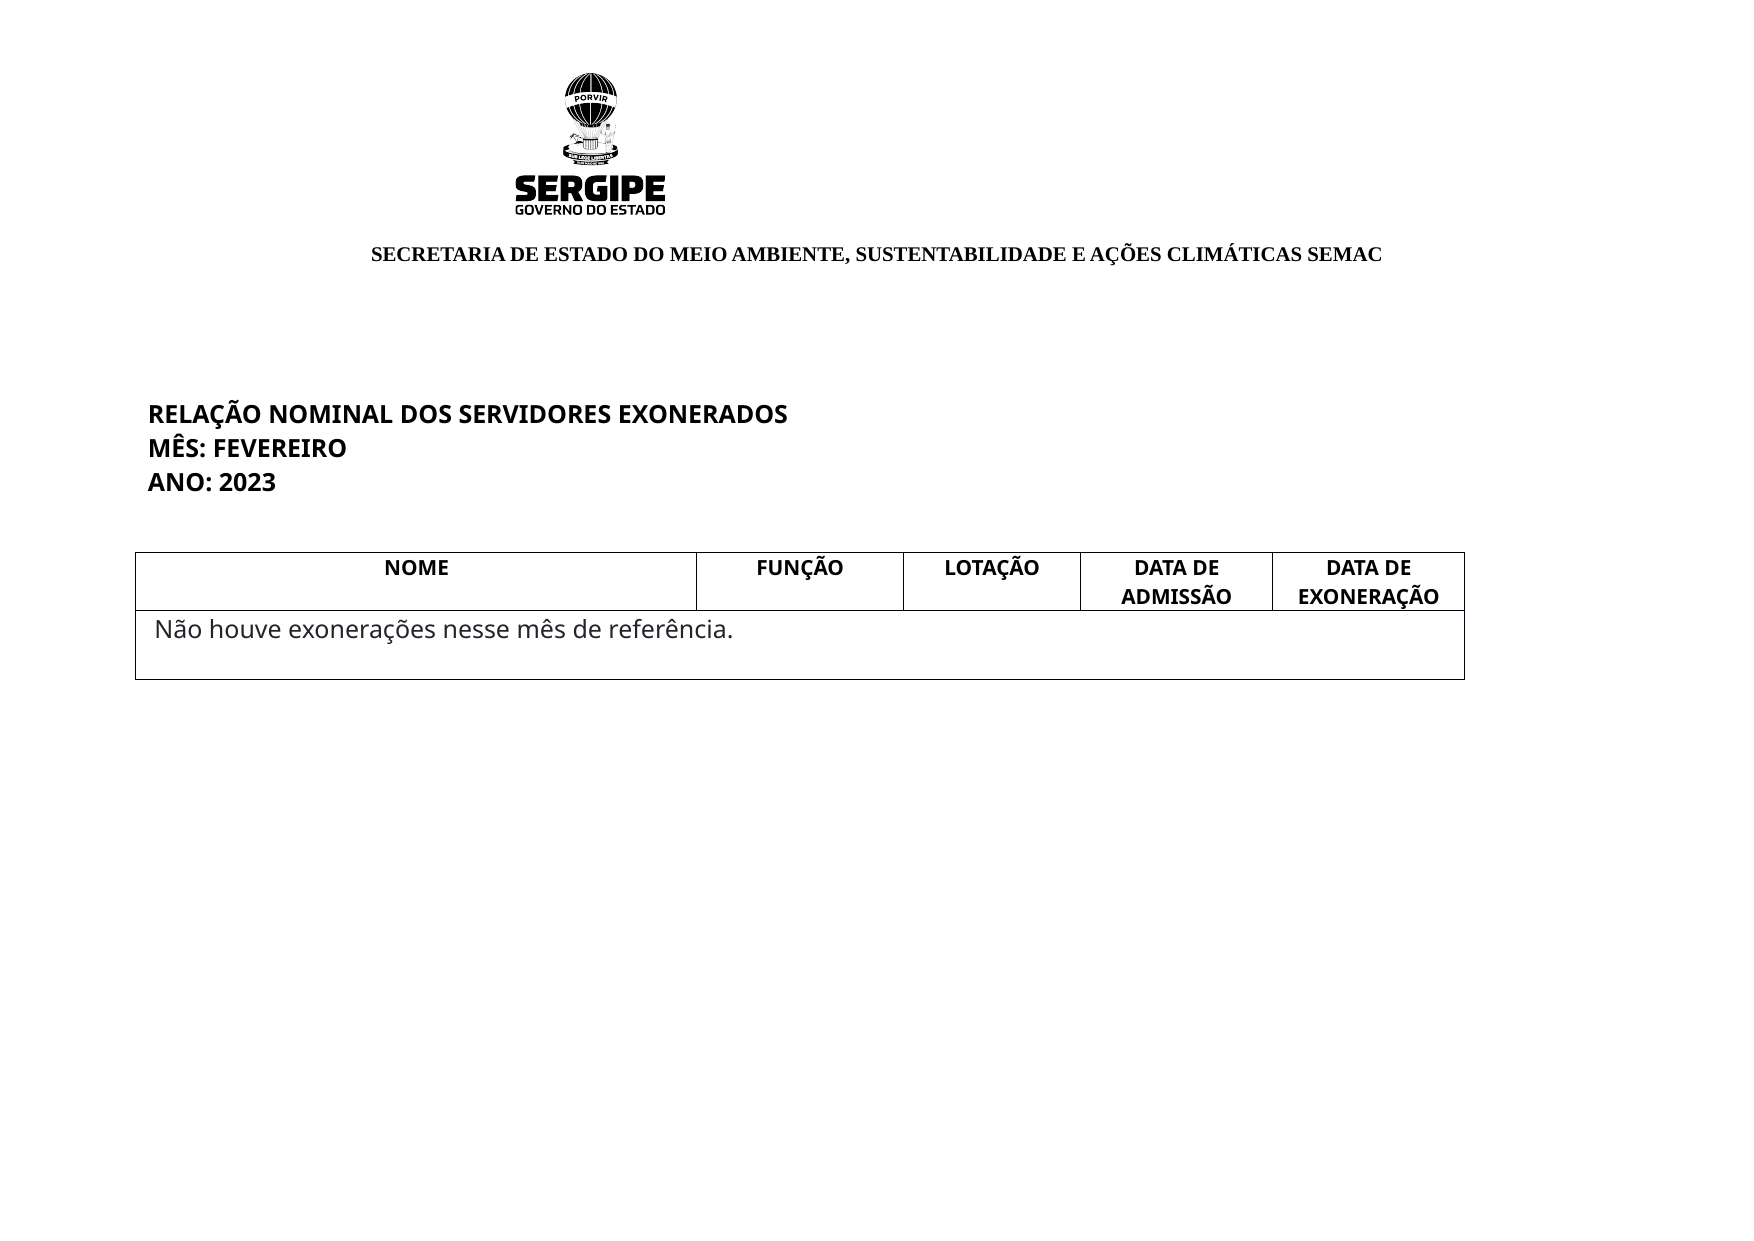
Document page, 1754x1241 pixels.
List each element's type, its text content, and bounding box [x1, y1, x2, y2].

table_header FUNÇÃO [697, 553, 903, 610]
table_header DATA DE EXONERAÇÃO [1273, 553, 1464, 610]
table_header LOTAÇÃO [904, 553, 1080, 610]
table_header DATA DE ADMISSÃO [1081, 553, 1272, 610]
text ANO: 2023 [148, 465, 1606, 499]
picture [515, 73, 665, 215]
text RELAÇÃO NOMINAL DOS SERVIDORES EXONERADOS [148, 397, 1606, 431]
table_header NOME [136, 553, 696, 610]
table_cell Não houve exonerações nesse mês de referência. [136, 611, 1464, 679]
text MÊS: FEVEREIRO [148, 431, 1606, 465]
